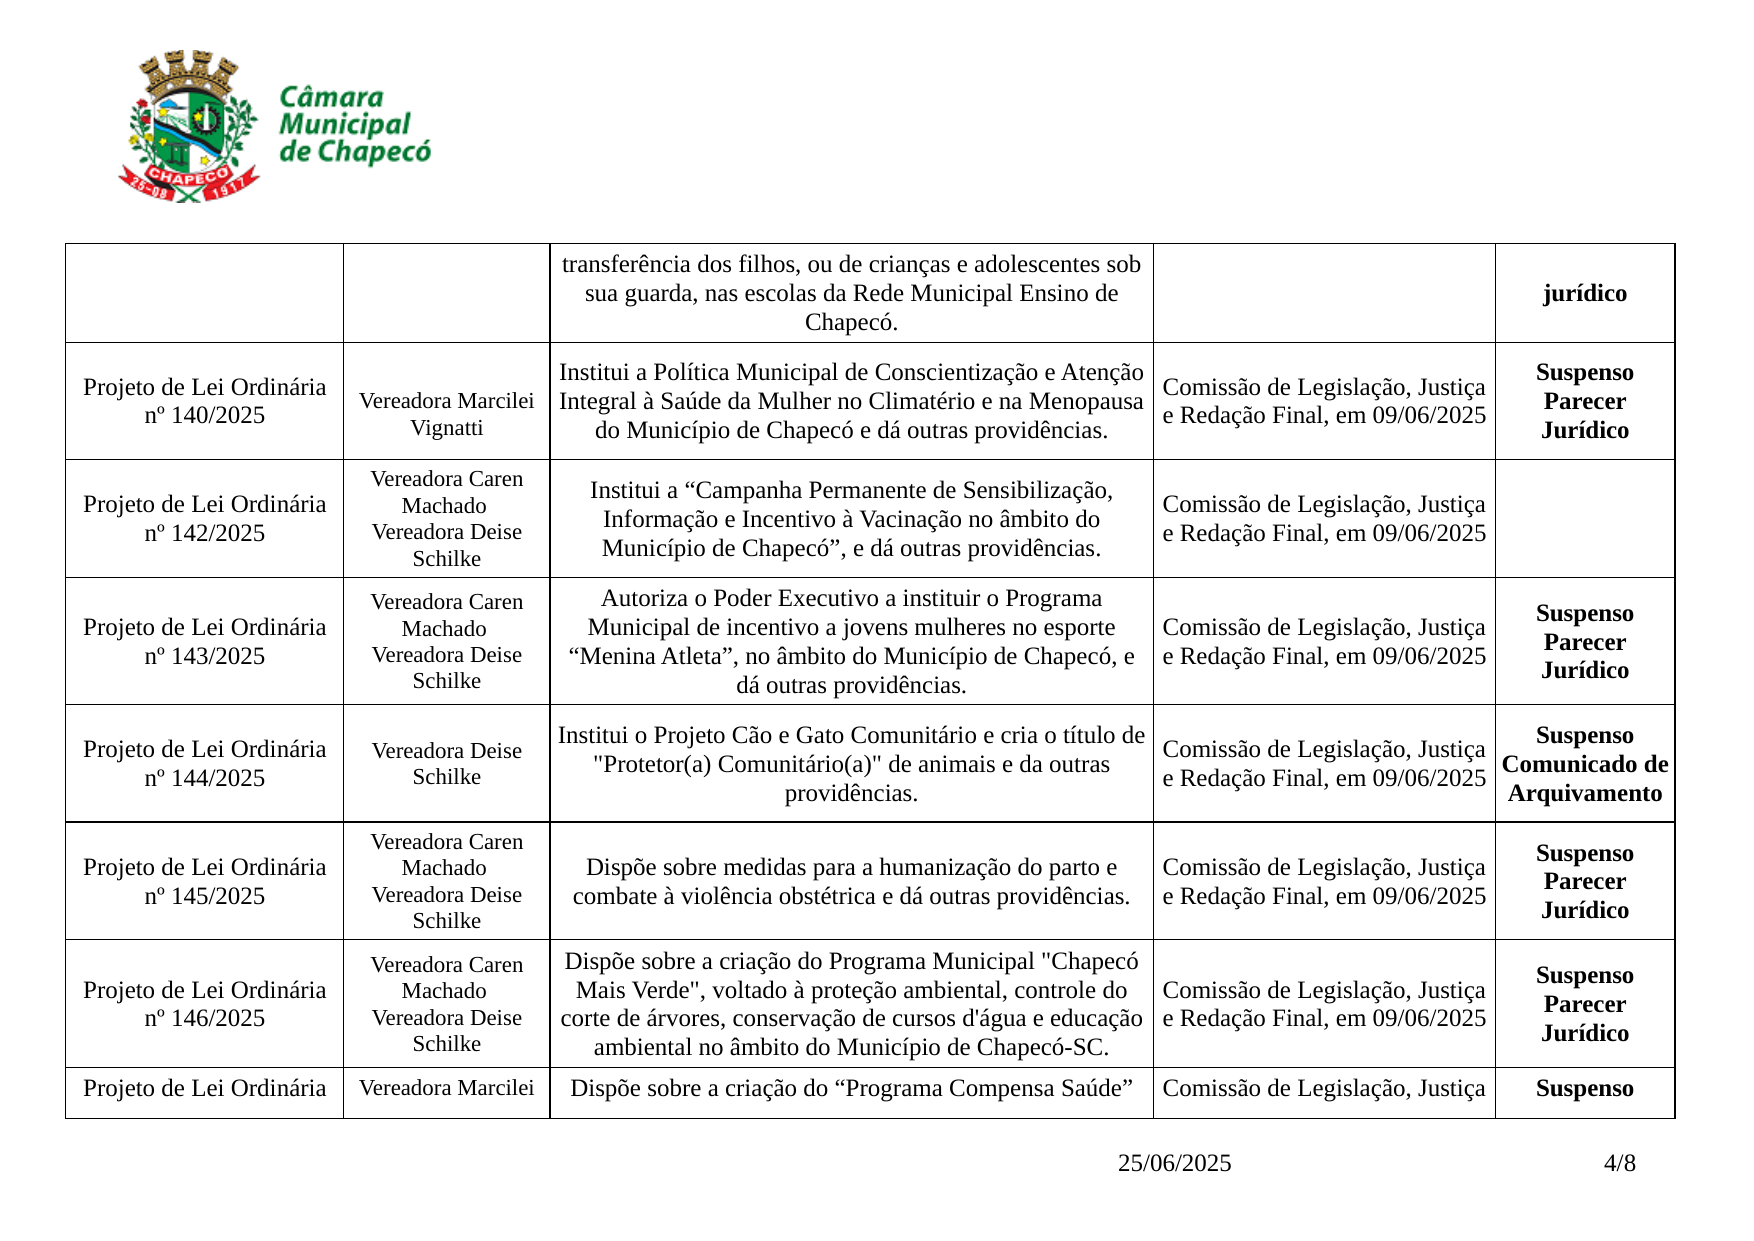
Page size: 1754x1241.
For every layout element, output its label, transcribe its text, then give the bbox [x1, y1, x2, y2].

table_cell Comissão de Legislação, Justiça e Redação Final, em 09/06/2025 [1154, 578, 1495, 704]
table_cell Vereadora Deise Schilke [344, 705, 549, 821]
table_cell Comissão de Legislação, Justiça e Redação Final, em 09/06/2025 [1154, 940, 1495, 1067]
table_cell Suspenso Comunicado de Arquivamento [1496, 705, 1674, 821]
table_cell Vereadora Marcilei [344, 1068, 549, 1118]
table_cell Suspenso Parecer Jurídico [1496, 578, 1674, 704]
table_cell Projeto de Lei Ordinária nº 142/2025 [66, 460, 343, 577]
table_cell Projeto de Lei Ordinária nº 140/2025 [66, 343, 343, 459]
table_cell transferência dos filhos, ou de crianças e adolescentes sob sua guarda, nas escolas da Rede Municipal Ensino de Chapecó. [551, 244, 1153, 342]
table_cell Vereadora Marcilei Vignatti [344, 343, 549, 459]
table_cell Institui a Política Municipal de Conscientização e Atenção Integral à Saúde da Mulher no Climatério e na Menopausa do Município de Chapecó e dá outras providências. [551, 343, 1153, 459]
table_cell [344, 244, 549, 342]
table_cell Suspenso Parecer Jurídico [1496, 940, 1674, 1067]
table_cell Projeto de Lei Ordinária nº 143/2025 [66, 578, 343, 704]
table_cell Suspenso Parecer Jurídico [1496, 343, 1674, 459]
table_cell Comissão de Legislação, Justiça [1154, 1068, 1495, 1118]
table_cell Projeto de Lei Ordinária nº 144/2025 [66, 705, 343, 821]
picture [118, 50, 431, 203]
table_cell Vereadora Caren Machado Vereadora Deise Schilke [344, 578, 549, 704]
table_cell Comissão de Legislação, Justiça e Redação Final, em 09/06/2025 [1154, 460, 1495, 577]
table_cell [66, 244, 343, 342]
table_cell Dispõe sobre medidas para a humanização do parto e combate à violência obstétrica e dá outras providências. [551, 823, 1153, 939]
table_cell Dispõe sobre a criação do “Programa Compensa Saúde” [551, 1068, 1153, 1118]
table_cell jurídico [1496, 244, 1674, 342]
table_cell [1496, 460, 1674, 577]
table_cell Institui a “Campanha Permanente de Sensibilização, Informação e Incentivo à Vacinação no âmbito do Município de Chapecó”, e dá outras providências. [551, 460, 1153, 577]
table_cell [1154, 244, 1495, 342]
table_cell Comissão de Legislação, Justiça e Redação Final, em 09/06/2025 [1154, 823, 1495, 939]
table_cell Suspenso [1496, 1068, 1674, 1118]
table_cell Projeto de Lei Ordinária nº 146/2025 [66, 940, 343, 1067]
table_cell Comissão de Legislação, Justiça e Redação Final, em 09/06/2025 [1154, 343, 1495, 459]
table_cell Dispõe sobre a criação do Programa Municipal "Chapecó Mais Verde", voltado à proteção ambiental, controle do corte de árvores, conservação de cursos d'água e educação ambiental no âmbito do Município de Chapecó-SC. [551, 940, 1153, 1067]
table_cell Institui o Projeto Cão e Gato Comunitário e cria o título de "Protetor(a) Comunitário(a)" de animais e da outras providências. [551, 705, 1153, 821]
table_cell Suspenso Parecer Jurídico [1496, 823, 1674, 939]
table_cell Vereadora Caren Machado Vereadora Deise Schilke [344, 460, 549, 577]
table_cell Comissão de Legislação, Justiça e Redação Final, em 09/06/2025 [1154, 705, 1495, 821]
table_cell Vereadora Caren Machado Vereadora Deise Schilke [344, 940, 549, 1067]
table_cell Autoriza o Poder Executivo a instituir o Programa Municipal de incentivo a jovens mulheres no esporte “Menina Atleta”, no âmbito do Município de Chapecó, e dá outras providências. [551, 578, 1153, 704]
table_cell Projeto de Lei Ordinária nº 145/2025 [66, 823, 343, 939]
table_cell Vereadora Caren Machado Vereadora Deise Schilke [344, 823, 549, 939]
table_cell Projeto de Lei Ordinária [66, 1068, 343, 1118]
